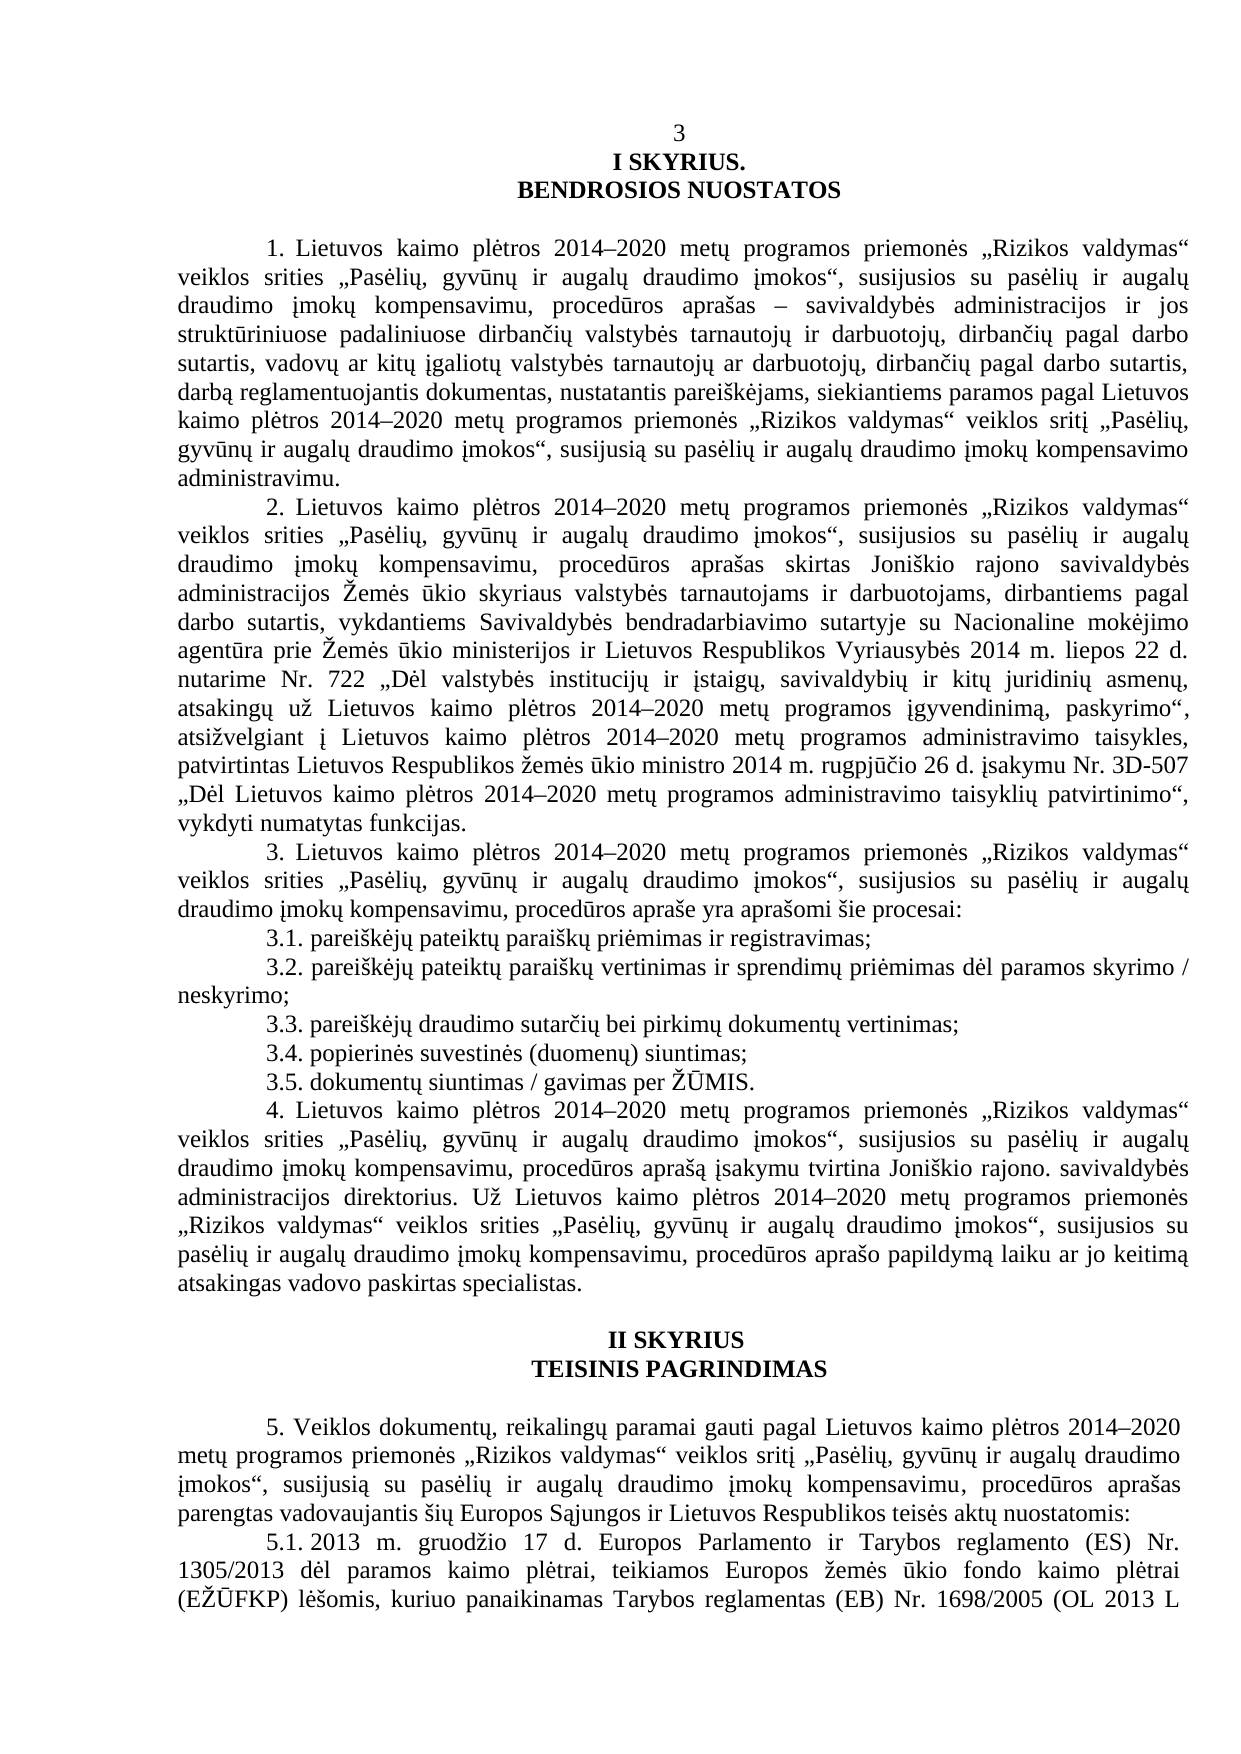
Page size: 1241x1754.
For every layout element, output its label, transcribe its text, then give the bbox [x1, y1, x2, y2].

text 3.3. pareiškėjų draudimo sutarčių bei pirkimų dokumentų vertinimas; [177, 1009, 1190, 1038]
text TEISINIS PAGRINDIMAS [177, 1354, 1181, 1383]
text II SKYRIUS [177, 1326, 1181, 1354]
text 2. Lietuvos kaimo plėtros 2014–2020 metų programos priemonės „Rizikos valdymas“ veiklos srities „Pasėlių, gyvūnų ir augalų draudimo įmokos“, susijusios su pasėlių ir augalų draudimo įmokų kompensavimu, procedūros aprašas skirtas Joniškio rajono savivaldybės administracijos Žemės ūkio skyriaus valstybės tarnautojams ir darbuotojams, dirbantiems pagal darbo sutartis, vykdantiems Savivaldybės bendradarbiavimo sutartyje su Nacionaline mokėjimo agentūra prie Žemės ūkio ministerijos ir Lietuvos Respublikos Vyriausybės 2014 m. liepos 22 d. nutarime Nr. 722 „Dėl valstybės institucijų ir įstaigų, savivaldybių ir kitų juridinių asmenų, atsakingų už Lietuvos kaimo plėtros 2014–2020 metų programos įgyvendinimą, paskyrimo“, atsižvelgiant į Lietuvos kaimo plėtros 2014–2020 metų programos administravimo taisykles, patvirtintas Lietuvos Respublikos žemės ūkio ministro 2014 m. rugpjūčio 26 d. įsakymu Nr. 3D-507 „Dėl Lietuvos kaimo plėtros 2014–2020 metų programos administravimo taisyklių patvirtinimo“, vykdyti numatytas funkcijas. [177, 492, 1190, 837]
text I SKYRIUS. [177, 147, 1181, 176]
text 5. Veiklos dokumentų, reikalingų paramai gauti pagal Lietuvos kaimo plėtros 2014–2020 metų programos priemonės „Rizikos valdymas“ veiklos sritį „Pasėlių, gyvūnų ir augalų draudimo įmokos“, susijusią su pasėlių ir augalų draudimo įmokų kompensavimu, procedūros aprašas parengtas vadovaujantis šių Europos Sąjungos ir Lietuvos Respublikos teisės aktų nuostatomis: [177, 1412, 1181, 1527]
text 3.1. pareiškėjų pateiktų paraiškų priėmimas ir registravimas; [177, 923, 1190, 952]
text 3. Lietuvos kaimo plėtros 2014–2020 metų programos priemonės „Rizikos valdymas“ veiklos srities „Pasėlių, gyvūnų ir augalų draudimo įmokos“, susijusios su pasėlių ir augalų draudimo įmokų kompensavimu, procedūros apraše yra aprašomi šie procesai: [177, 837, 1190, 923]
text 3.5. dokumentų siuntimas / gavimas per ŽŪMIS. [177, 1067, 1190, 1096]
text 3 [177, 118, 1181, 147]
text 3.4. popierinės suvestinės (duomenų) siuntimas; [177, 1038, 1190, 1067]
text BENDROSIOS NUOSTATOS [177, 176, 1181, 204]
text 4. Lietuvos kaimo plėtros 2014–2020 metų programos priemonės „Rizikos valdymas“ veiklos srities „Pasėlių, gyvūnų ir augalų draudimo įmokos“, susijusios su pasėlių ir augalų draudimo įmokų kompensavimu, procedūros aprašą įsakymu tvirtina Joniškio rajono. savivaldybės administracijos direktorius. Už Lietuvos kaimo plėtros 2014–2020 metų programos priemonės „Rizikos valdymas“ veiklos srities „Pasėlių, gyvūnų ir augalų draudimo įmokos“, susijusios su pasėlių ir augalų draudimo įmokų kompensavimu, procedūros aprašo papildymą laiku ar jo keitimą atsakingas vadovo paskirtas specialistas. [177, 1096, 1190, 1297]
text 3.2. pareiškėjų pateiktų paraiškų vertinimas ir sprendimų priėmimas dėl paramos skyrimo / neskyrimo; [177, 952, 1190, 1009]
text 5.1. 2013 m. gruodžio 17 d. Europos Parlamento ir Tarybos reglamento (ES) Nr. 1305/2013 dėl paramos kaimo plėtrai, teikiamos Europos žemės ūkio fondo kaimo plėtrai (EŽŪFKP) lėšomis, kuriuo panaikinamas Tarybos reglamentas (EB) Nr. 1698/2005 (OL 2013 L [177, 1527, 1181, 1613]
text 1. Lietuvos kaimo plėtros 2014–2020 metų programos priemonės „Rizikos valdymas“ veiklos srities „Pasėlių, gyvūnų ir augalų draudimo įmokos“, susijusios su pasėlių ir augalų draudimo įmokų kompensavimu, procedūros aprašas – savivaldybės administracijos ir jos struktūriniuose padaliniuose dirbančių valstybės tarnautojų ir darbuotojų, dirbančių pagal darbo sutartis, vadovų ar kitų įgaliotų valstybės tarnautojų ar darbuotojų, dirbančių pagal darbo sutartis, darbą reglamentuojantis dokumentas, nustatantis pareiškėjams, siekiantiems paramos pagal Lietuvos kaimo plėtros 2014–2020 metų programos priemonės „Rizikos valdymas“ veiklos sritį „Pasėlių, gyvūnų ir augalų draudimo įmokos“, susijusią su pasėlių ir augalų draudimo įmokų kompensavimo administravimu. [177, 233, 1190, 492]
